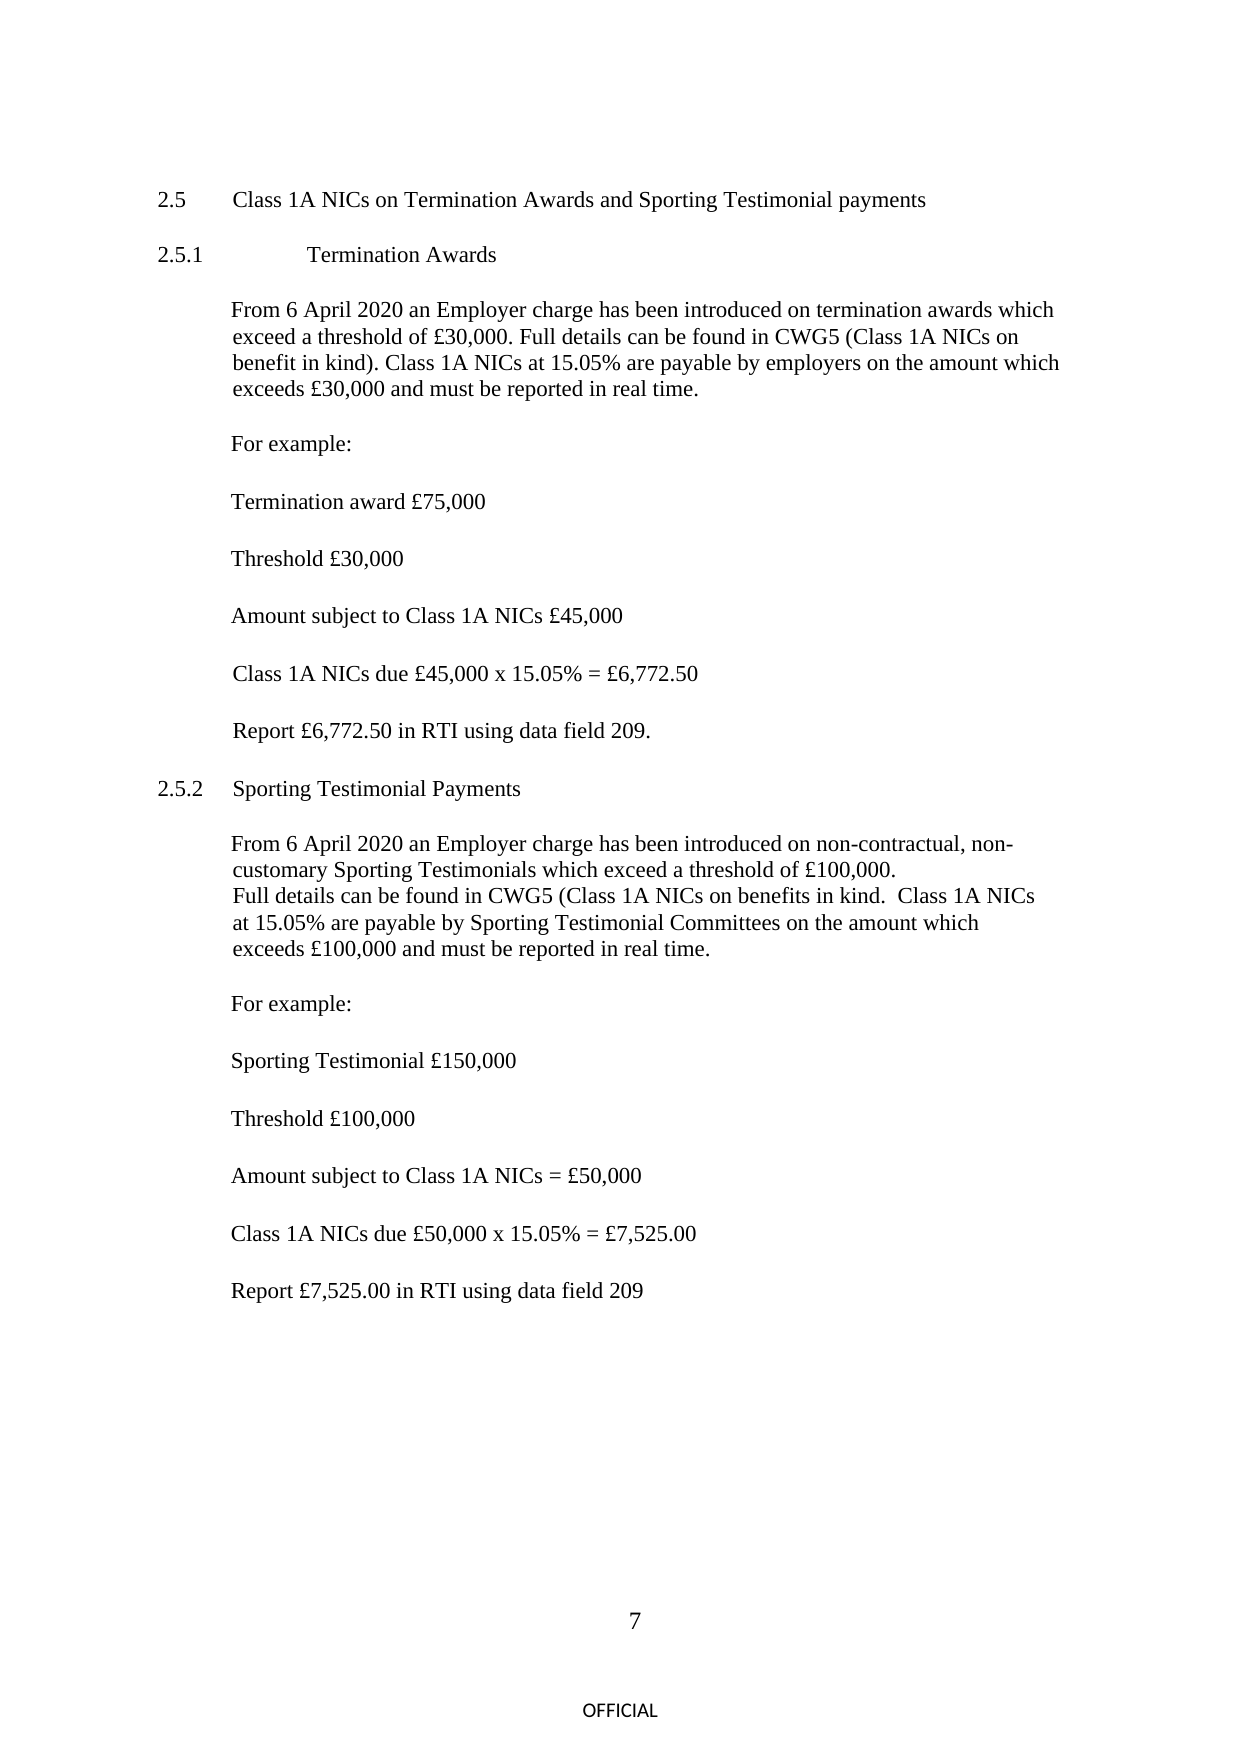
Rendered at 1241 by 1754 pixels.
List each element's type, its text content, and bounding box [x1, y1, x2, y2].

table_cell For example: [221, 990, 1122, 1048]
table_cell Report £7,525.00 in RTI using data field 209 [221, 1277, 1122, 1334]
table_cell [146, 603, 221, 660]
table_cell Threshold £100,000 [221, 1105, 1122, 1162]
table_cell [146, 718, 221, 775]
table_cell Threshold £30,000 [221, 545, 1122, 603]
table_cell [146, 545, 221, 603]
table_cell Amount subject to Class 1A NICs = £50,000 [221, 1163, 1122, 1220]
table_cell [146, 1220, 221, 1277]
table_cell [146, 488, 221, 545]
table_cell [146, 430, 221, 488]
table_cell [146, 1048, 221, 1105]
table_cell Amount subject to Class 1A NICs £45,000 [221, 603, 1122, 660]
table_cell Sporting Testimonial Payments [221, 775, 1122, 830]
table_cell Report £6,772.50 in RTI using data field 209. [221, 718, 1122, 775]
table_cell [146, 1105, 221, 1162]
table_header Class 1A NICs on Termination Awards and Sporting Testimonial payments [221, 186, 1122, 241]
table_cell From 6 April 2020 an Employer charge has been introduced on non-contractual, non-customary Sporting Testimonials which exceed a threshold of £100,000. Full details can be found in CWG5 (Class 1A NICs on benefits in kind. Class 1A NICs at 15.05% are payable by Sporting Testimonial Committees on the amount which exceeds £100,000 and must be reported in real time. [221, 830, 1122, 990]
table_cell [146, 296, 221, 430]
table_cell 2.5.1 [146, 241, 221, 296]
table_cell [146, 1277, 221, 1334]
table_cell Termination Awards [221, 241, 1122, 296]
table_cell 2.5.2 [146, 775, 221, 830]
table_cell [146, 660, 221, 717]
table_cell [146, 1163, 221, 1220]
table_cell Sporting Testimonial £150,000 [221, 1048, 1122, 1105]
table_cell Termination award £75,000 [221, 488, 1122, 545]
table_cell Class 1A NICs due £50,000 x 15.05% = £7,525.00 [221, 1220, 1122, 1277]
table_cell [146, 990, 221, 1048]
table_cell From 6 April 2020 an Employer charge has been introduced on termination awards which exceed a threshold of £30,000. Full details can be found in CWG5 (Class 1A NICs on benefit in kind). Class 1A NICs at 15.05% are payable by employers on the amount which exceeds £30,000 and must be reported in real time. [221, 296, 1122, 430]
table_cell [146, 830, 221, 990]
table_cell Class 1A NICs due £45,000 x 15.05% = £6,772.50 [221, 660, 1122, 717]
table_cell For example: [221, 430, 1122, 488]
table_header 2.5 [146, 186, 221, 241]
